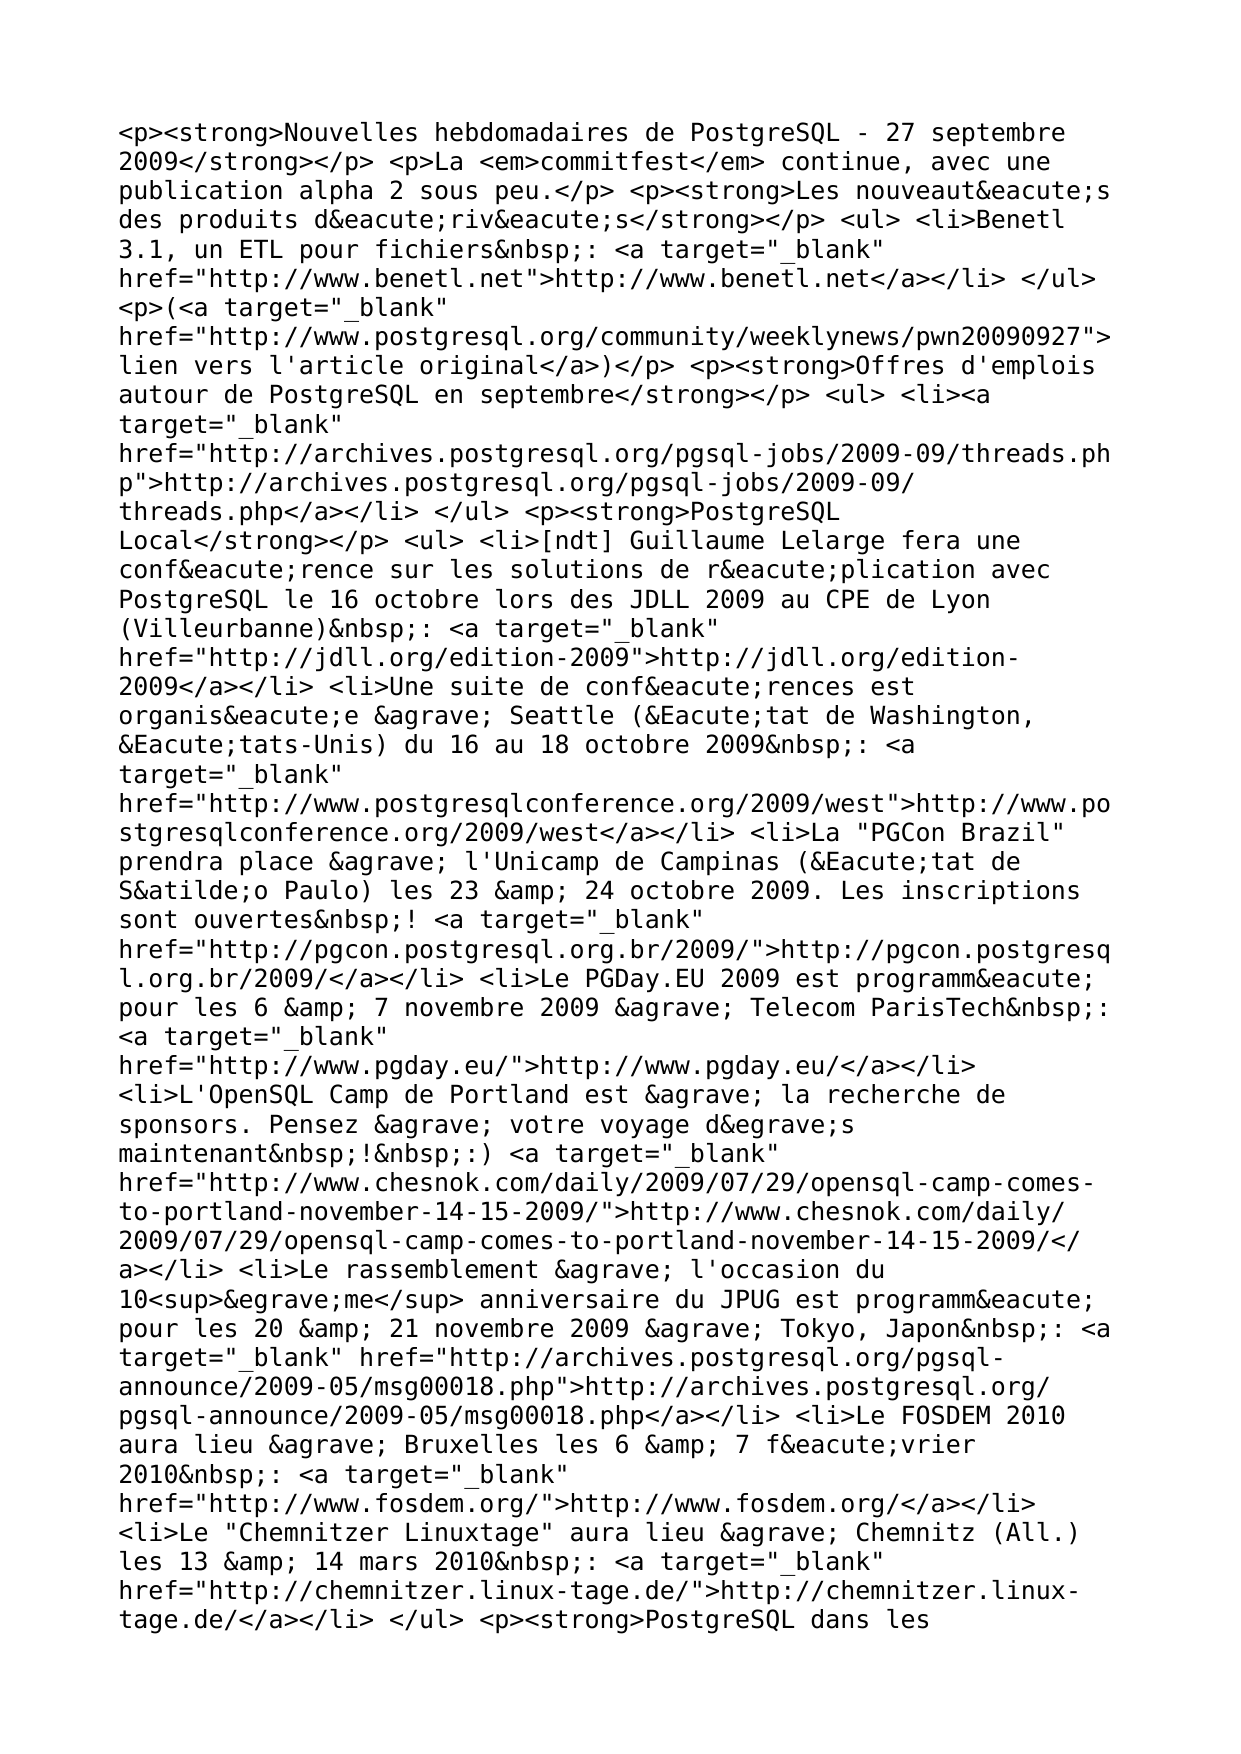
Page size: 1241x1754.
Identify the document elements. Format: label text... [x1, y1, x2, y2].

text <p><strong>Nouvelles hebdomadaires de PostgreSQL - 27 septembre 2009</strong></p> <p>La <em>commitfest</em> continue, avec une publication alpha 2 sous peu.</p> <p><strong>Les nouveaut&eacute;s des produits d&eacute;riv&eacute;s</strong></p> <ul> <li>Benetl 3.1, un ETL pour fichiers&nbsp;: <a target="_blank" href="http://www.benetl.net">http://www.benetl.net</a></li> </ul> <p>(<a target="_blank" href="http://www.postgresql.org/community/weeklynews/pwn20090927">lien vers l'article original</a>)</p> <p><strong>Offres d'emplois autour de PostgreSQL en septembre</strong></p> <ul> <li><a target="_blank" href="http://archives.postgresql.org/pgsql-jobs/2009-09/threads.php">http://archives.postgresql.org/pgsql-jobs/2009-09/threads.php</a></li> </ul> <p><strong>PostgreSQL Local</strong></p> <ul> <li>[ndt] Guillaume Lelarge fera une conf&eacute;rence sur les solutions de r&eacute;plication avec PostgreSQL le 16 octobre lors des JDLL 2009 au CPE de Lyon (Villeurbanne)&nbsp;: <a target="_blank" href="http://jdll.org/edition-2009">http://jdll.org/edition-2009</a></li> <li>Une suite de conf&eacute;rences est organis&eacute;e &agrave; Seattle (&Eacute;tat de Washington, &Eacute;tats-Unis) du 16 au 18 octobre 2009&nbsp;: <a target="_blank" href="http://www.postgresqlconference.org/2009/west">http://www.postgresqlconference.org/2009/west</a></li> <li>La "PGCon Brazil" prendra place &agrave; l'Unicamp de Campinas (&Eacute;tat de S&atilde;o Paulo) les 23 &amp; 24 octobre 2009. Les inscriptions sont ouvertes&nbsp;! <a target="_blank" href="http://pgcon.postgresql.org.br/2009/">http://pgcon.postgresql.org.br/2009/</a></li> <li>Le PGDay.EU 2009 est programm&eacute; pour les 6 &amp; 7 novembre 2009 &agrave; Telecom ParisTech&nbsp;: <a target="_blank" href="http://www.pgday.eu/">http://www.pgday.eu/</a></li> <li>L'OpenSQL Camp de Portland est &agrave; la recherche de sponsors. Pensez &agrave; votre voyage d&egrave;s maintenant&nbsp;!&nbsp;:) <a target="_blank" href="http://www.chesnok.com/daily/2009/07/29/opensql-camp-comes-to-portland-november-14-15-2009/">http://www.chesnok.com/daily/2009/07/29/opensql-camp-comes-to-portland-november-14-15-2009/</a></li> <li>Le rassemblement &agrave; l'occasion du 10<sup>&egrave;me</sup> anniversaire du JPUG est programm&eacute; pour les 20 &amp; 21 novembre 2009 &agrave; Tokyo, Japon&nbsp;: <a target="_blank" href="http://archives.postgresql.org/pgsql-announce/2009-05/msg00018.php">http://archives.postgresql.org/pgsql-announce/2009-05/msg00018.php</a></li> <li>Le FOSDEM 2010 aura lieu &agrave; Bruxelles les 6 &amp; 7 f&eacute;vrier 2010&nbsp;: <a target="_blank" href="http://www.fosdem.org/">http://www.fosdem.org/</a></li> <li>Le "Chemnitzer Linuxtage" aura lieu &agrave; Chemnitz (All.) les 13 &amp; 14 mars 2010&nbsp;: <a target="_blank" href="http://chemnitzer.linux-tage.de/">http://chemnitzer.linux-tage.de/</a></li> </ul> <p><strong>PostgreSQL dans les [118, 118, 1122, 1635]
